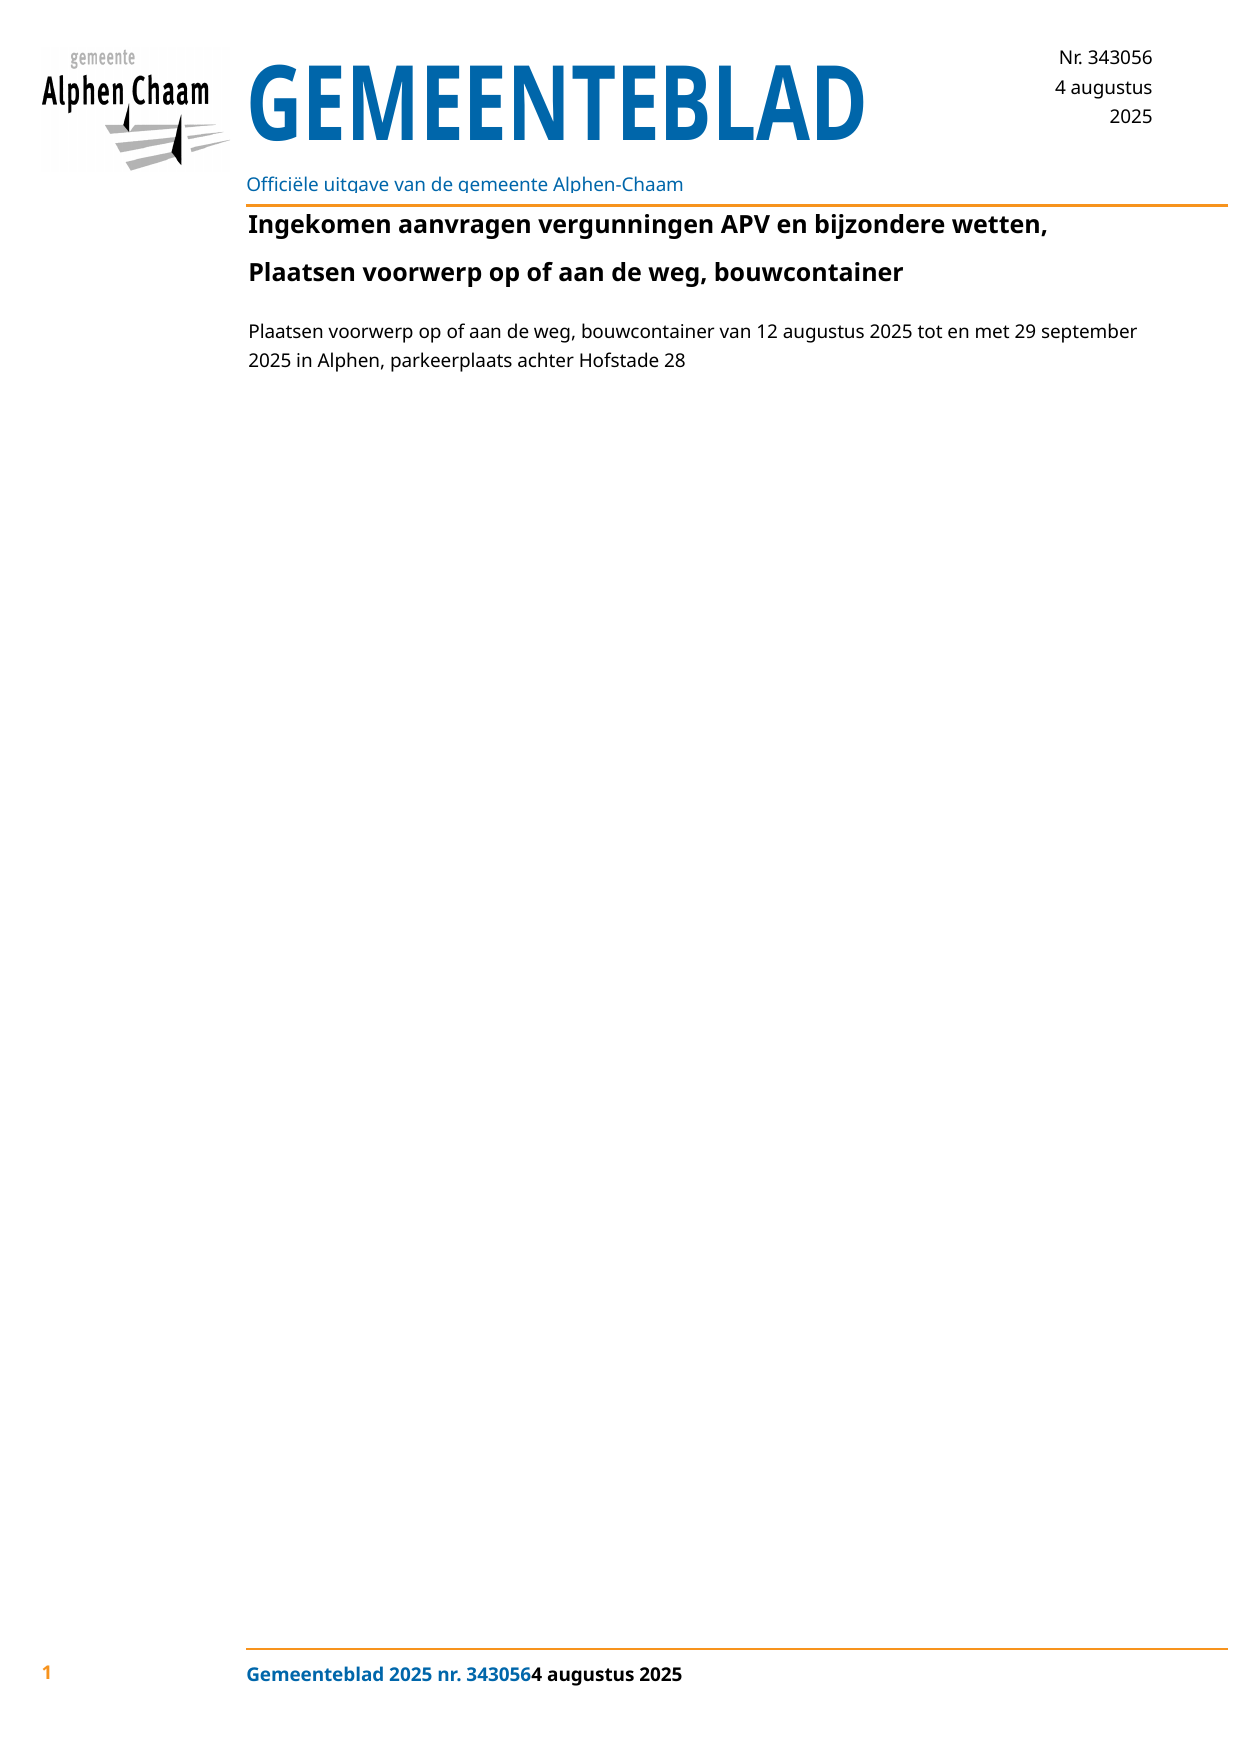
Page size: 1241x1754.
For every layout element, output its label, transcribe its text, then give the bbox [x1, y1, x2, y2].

picture [41, 47, 231, 172]
text Ingekomen aanvragen vergunningen APV en bijzondere wetten, Plaatsen voorwerp op of aan de weg, bouwcontainer [248, 207, 1152, 288]
text Plaatsen voorwerp op of aan de weg, bouwcontainer van 12 augustus 2025 tot en met 29 september 2025 in Alphen, parkeerplaats achter Hofstade 28 [248, 318, 1152, 373]
